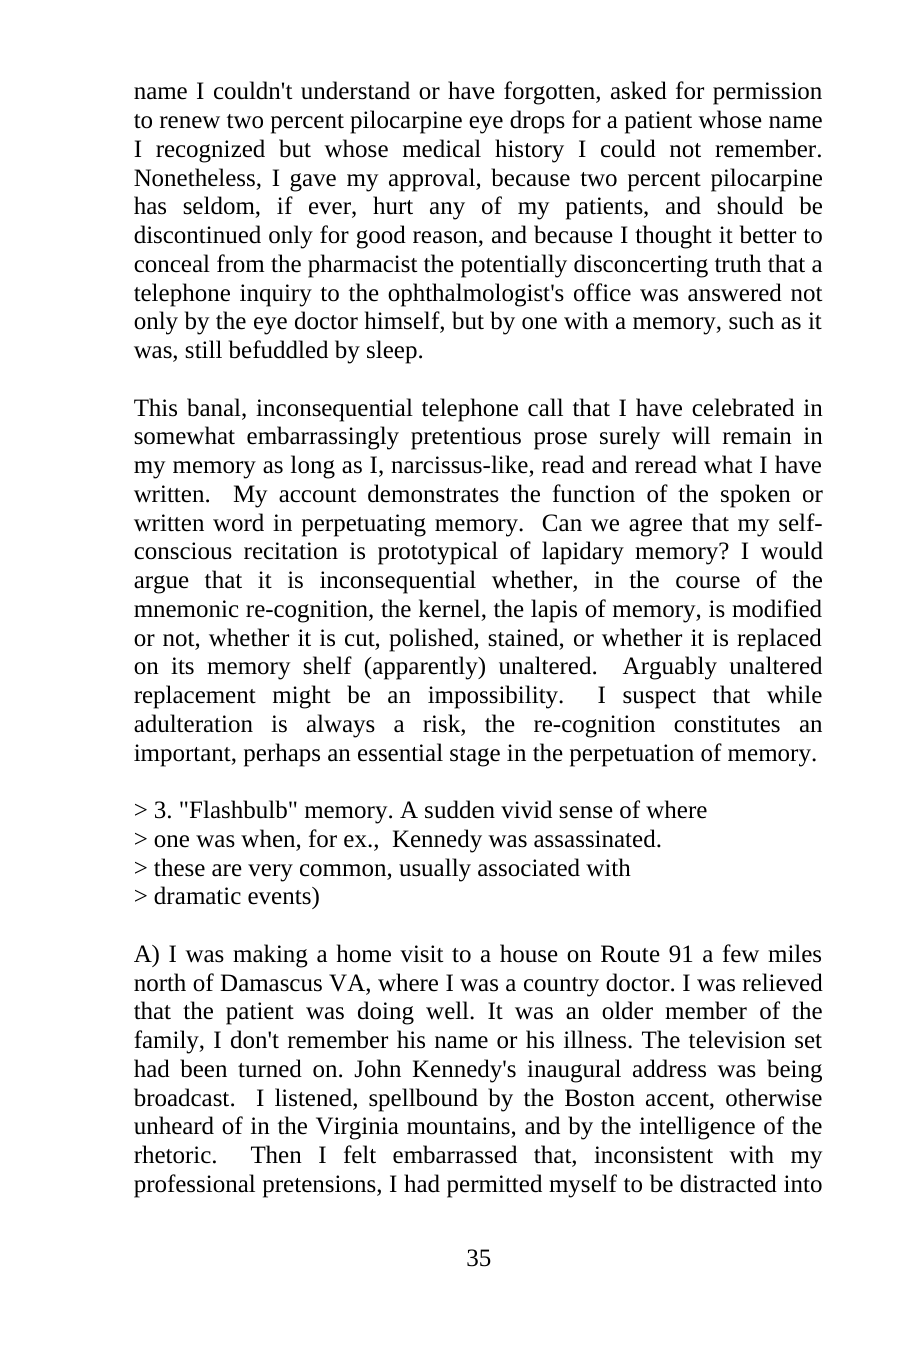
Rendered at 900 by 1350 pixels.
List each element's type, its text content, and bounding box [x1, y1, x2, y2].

text > dramatic events) [133, 881, 823, 910]
text name I couldn't understand or have forgotten, asked for permission to renew two percent pilocarpine eye drops for a patient whose name I recognized but whose medical history I could not remember. Nonetheless, I gave my approval, because two percent pilocarpine has seldom, if ever, hurt any of my patients, and should be discontinued only for good reason, and because I thought it better to conceal from the pharmacist the potentially disconcerting truth that a telephone inquiry to the ophthalmologist's office was answered not only by the eye doctor himself, but by one with a memory, such as it was, still befuddled by sleep. [133, 76, 823, 364]
text > 3. "Flashbulb" memory. A sudden vivid sense of where [133, 795, 823, 824]
text > these are very common, usually associated with [133, 853, 823, 881]
text A) I was making a home visit to a house on Route 91 a few miles north of Damascus VA, where I was a country doctor. I was relieved that the patient was doing well. It was an older member of the family, I don't remember his name or his illness. The television set had been turned on. John Kennedy's inaugural address was being broadcast. I listened, spellbound by the Boston accent, otherwise unheard of in the Virginia mountains, and by the intelligence of the rhetoric. Then I felt embarrassed that, inconsistent with my professional pretensions, I had permitted myself to be distracted into [133, 939, 823, 1198]
text > one was when, for ex., Kennedy was assassinated. [133, 824, 823, 853]
text This banal, inconsequential telephone call that I have celebrated in somewhat embarrassingly pretentious prose surely will remain in my memory as long as I, narcissus-like, read and reread what I have written. My account demonstrates the function of the spoken or written word in perpetuating memory. Can we agree that my self-conscious recitation is prototypical of lapidary memory? I would argue that it is inconsequential whether, in the course of the mnemonic re-cognition, the kernel, the lapis of memory, is modified or not, whether it is cut, polished, stained, or whether it is replaced on its memory shelf (apparently) unaltered. Arguably unaltered replacement might be an impossibility. I suspect that while adulteration is always a risk, the re-cognition constitutes an important, perhaps an essential stage in the perpetuation of memory. [133, 393, 823, 766]
